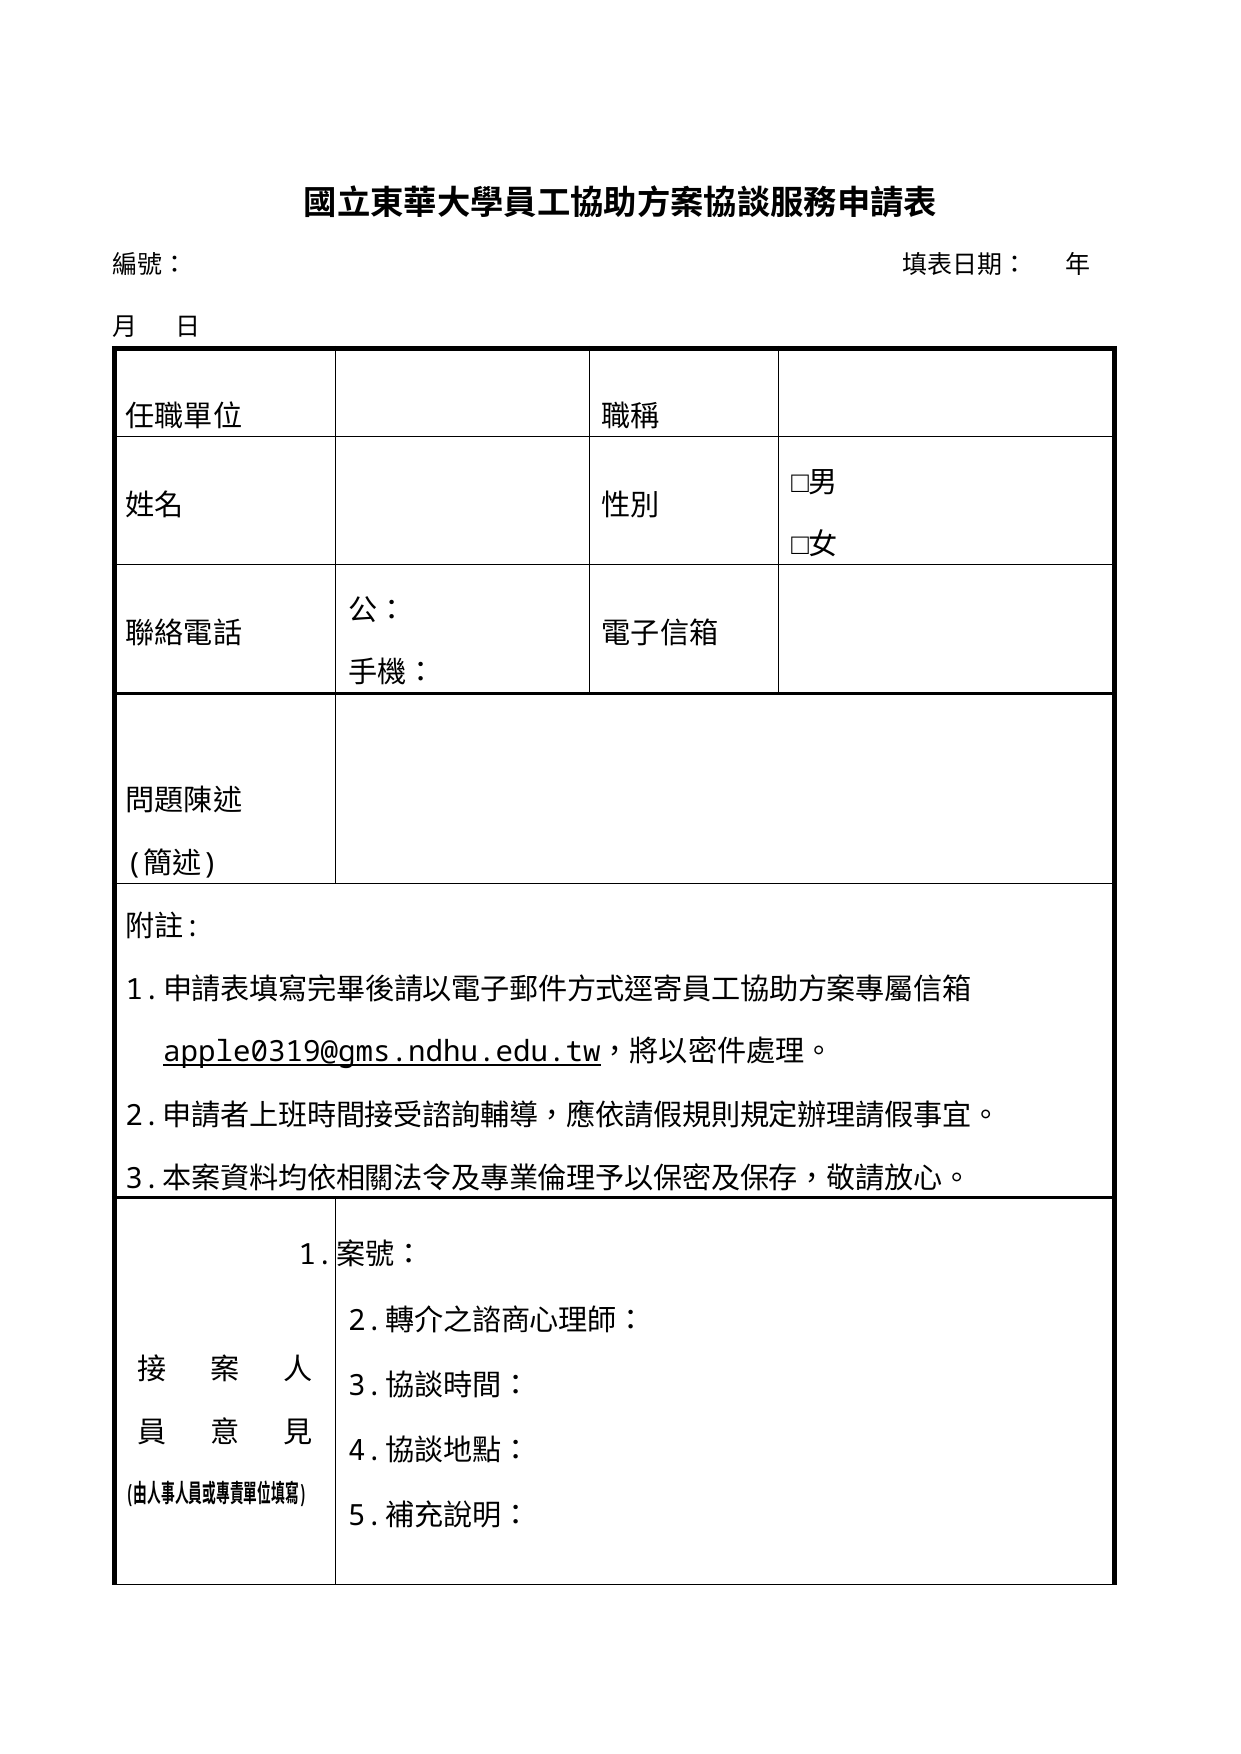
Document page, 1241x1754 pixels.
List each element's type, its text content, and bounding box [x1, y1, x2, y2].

table_cell 問題陳述 (簡述) [117, 695, 335, 883]
table_header [779, 351, 1112, 436]
table_cell 性別 [590, 437, 778, 564]
table_cell [336, 437, 589, 564]
table_header 任職單位 [117, 351, 335, 436]
table_cell 聯絡電話 [117, 565, 335, 692]
text 國立東華大學員工協助方案協談服務申請表 [112, 158, 1128, 221]
table_cell 電子信箱 [590, 565, 778, 692]
table_header [336, 351, 589, 436]
text 編號： 填表日期： 年 月 日 [112, 221, 1128, 346]
table_header 職稱 [590, 351, 778, 436]
table_cell 附註: 申請表填寫完畢後請以電子郵件方式逕寄員工協助方案專屬信箱apple0319@gms.ndhu.edu.tw，將以密件處理。 申請者上班時間接受諮詢輔導，應依請假規則規定辦理請假事宜。 本案資料均依相關法令及專業倫理予以保密及保存，敬請放心。 [117, 884, 1112, 1196]
table_cell 姓名 [117, 437, 335, 564]
table_cell 接 案 人 員 意 見 (由人事人員或專責單位填寫) [117, 1199, 335, 1584]
table_cell 案號： 轉介之諮商心理師： 協談時間： 協談地點： 補充說明： [336, 1199, 1112, 1584]
table_cell □男 □女 [779, 437, 1112, 564]
table_cell 公： 手機： [336, 565, 589, 692]
table_cell [779, 565, 1112, 692]
table_cell [336, 695, 1112, 883]
